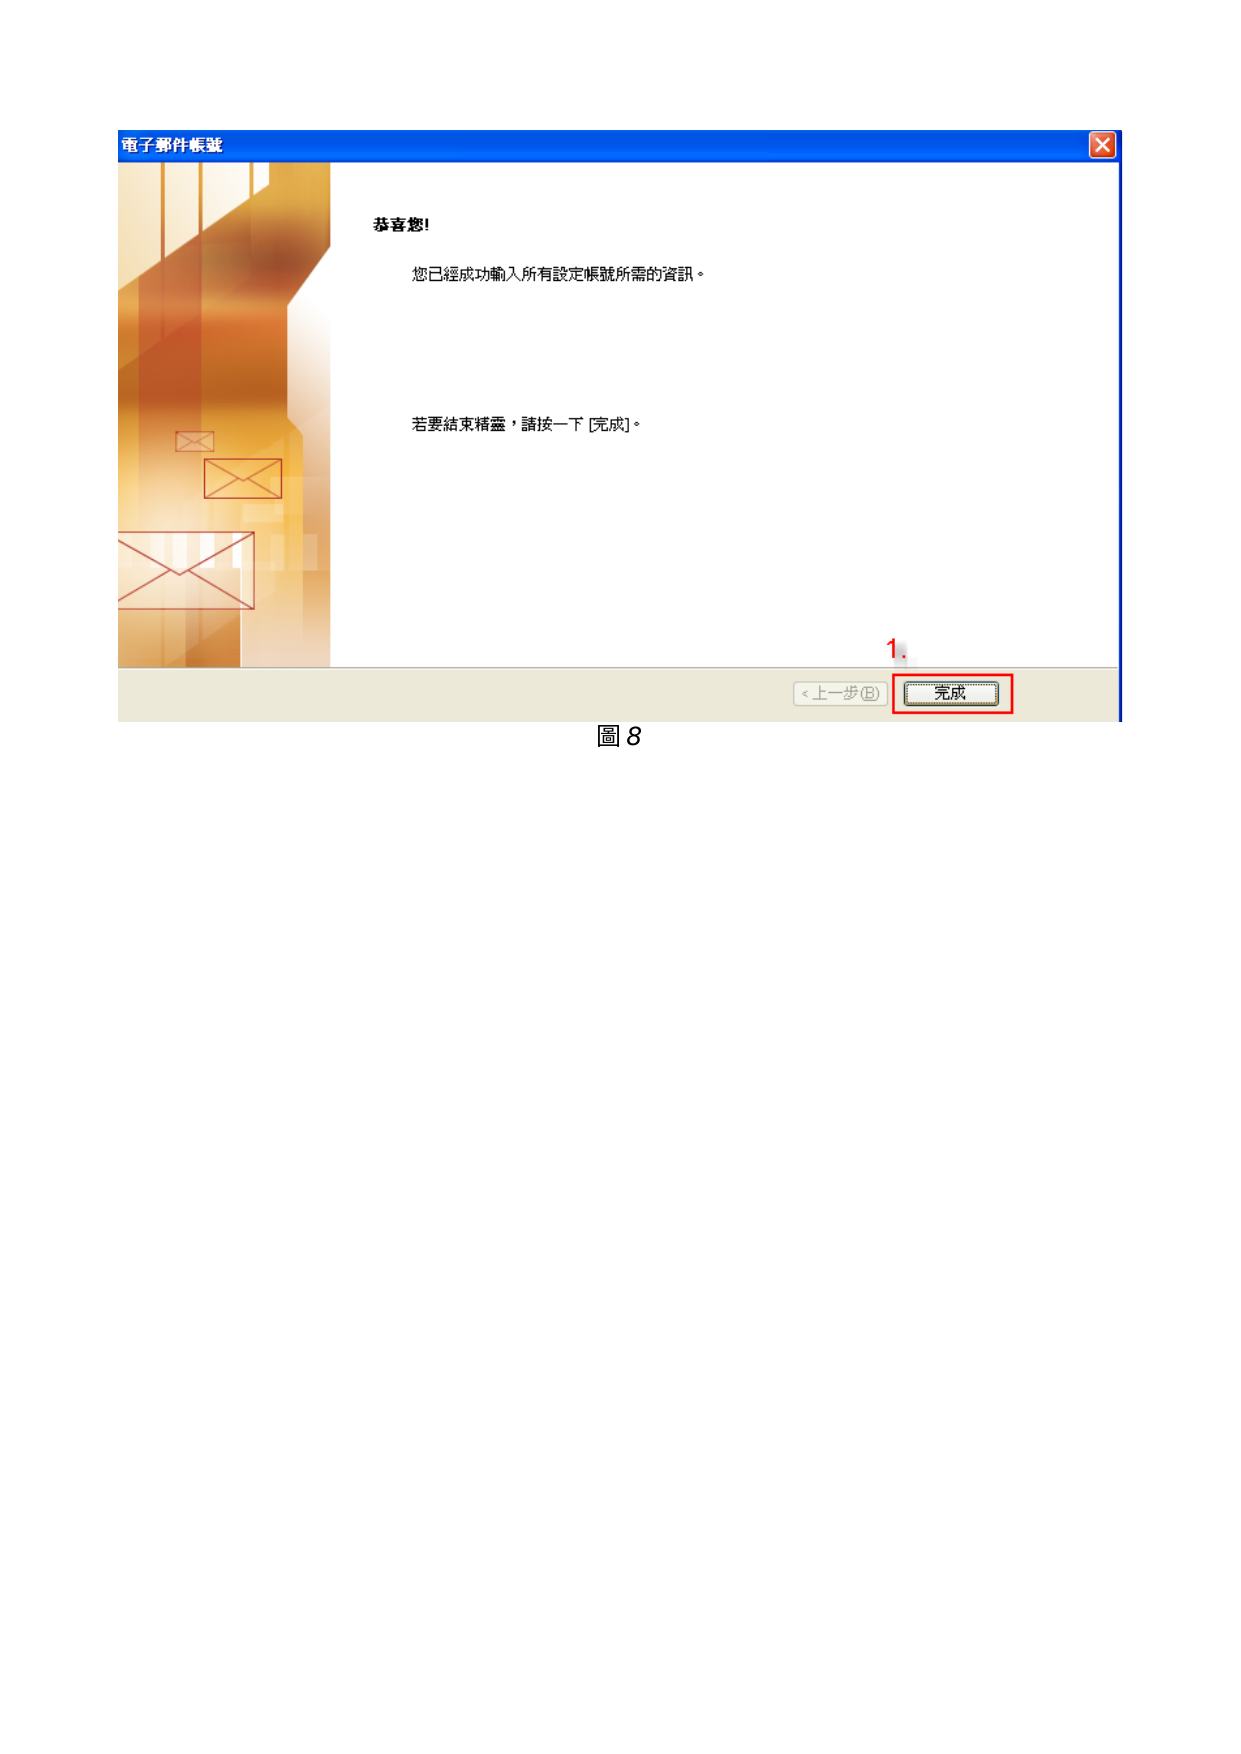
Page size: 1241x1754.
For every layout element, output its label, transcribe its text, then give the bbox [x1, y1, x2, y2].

picture [118, 130, 1123, 722]
text 圖8 [118, 722, 1122, 751]
